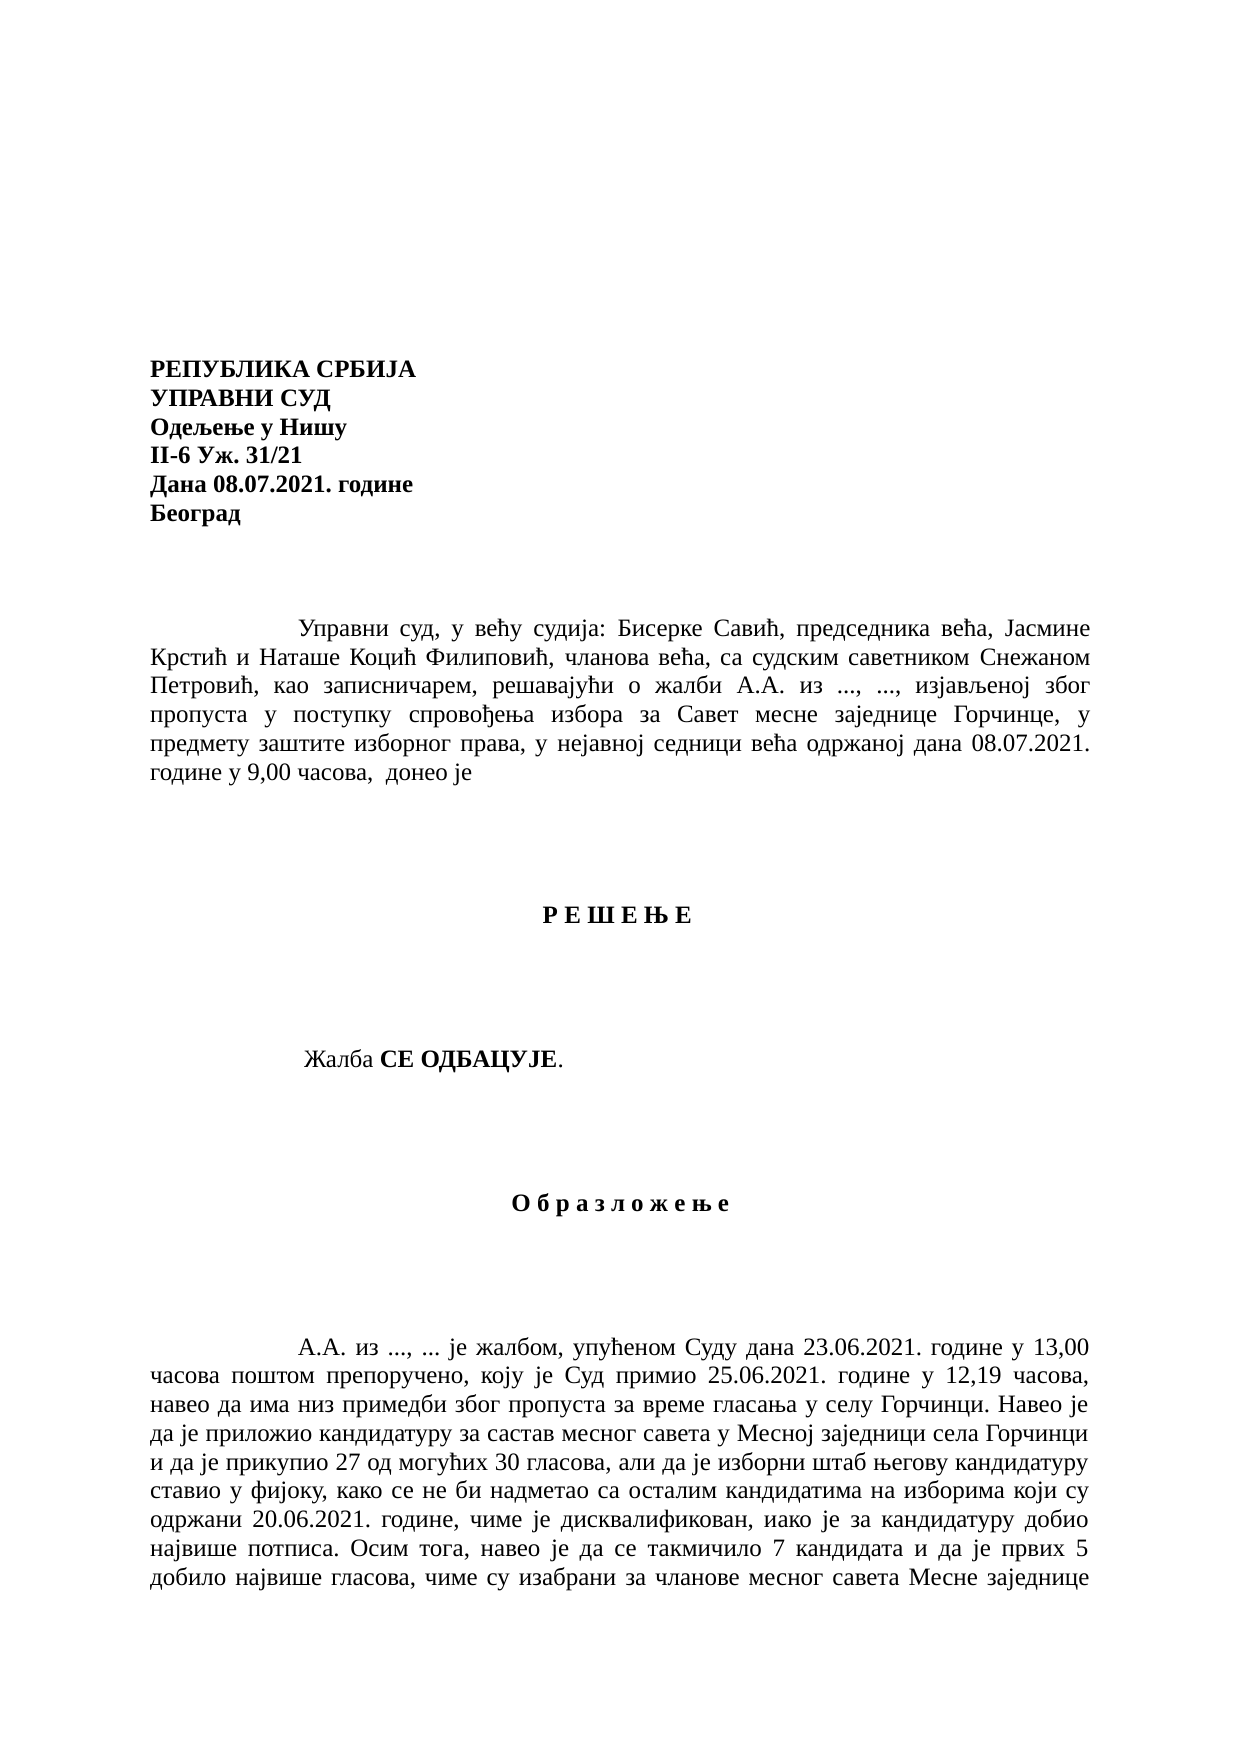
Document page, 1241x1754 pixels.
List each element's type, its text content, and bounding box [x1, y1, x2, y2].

text Дана 08.07.2021. године [150, 469, 1090, 498]
text О б р а з л о ж е њ е [150, 1188, 1090, 1217]
text УПРАВНИ СУД [150, 383, 1090, 412]
text Одељење у Нишу [150, 412, 1090, 440]
text II-6 Уж. 31/21 [150, 440, 1090, 469]
text Р Е Ш Е Њ Е [150, 900, 1090, 929]
text Београд [150, 498, 1090, 527]
text Управни суд, у већу судија: Бисерке Савић, председника већа, Јасмине Крстић и Наташе Коцић Филиповић, чланова већа, са судским саветником Снежаном Петровић, као записничарем, решавајући о жалби А.А. из ..., ..., изјављеној због пропуста у поступку спровођења избора за Савет месне заједнице Горчинце, у предмету заштите изборног права, у нејавној седници већа одржаној дана 08.07.2021. године у 9,00 часова, донео је [150, 613, 1090, 785]
text А.А. из ..., ... је жалбом, упућеном Суду дана 23.06.2021. године у 13,00 часова поштом препоручено, коју је Суд примио 25.06.2021. године у 12,19 часова, навео да има низ примедби због пропуста за време гласања у селу Горчинци. Навео је да је приложио кандидатуру за састав месног савета у Месној заједници села Горчинци и да је прикупио 27 од могућих 30 гласова, али да је изборни штаб његову кандидатуру ставио у фијоку, како се не би надметао са осталим кандидатима на изборима који су одржани 20.06.2021. године, чиме је дисквалификован, иако је за кандидатуру добио највише потписа. Осим тога, навео је да се такмичило 7 кандидата и да је првих 5 добило највише гласова, чиме су изабрани за чланове месног савета Месне заједнице [150, 1332, 1090, 1590]
text Жалба СЕ ОДБАЦУЈЕ. [150, 1044, 1090, 1073]
text РЕПУБЛИКА СРБИЈА [150, 148, 1090, 383]
